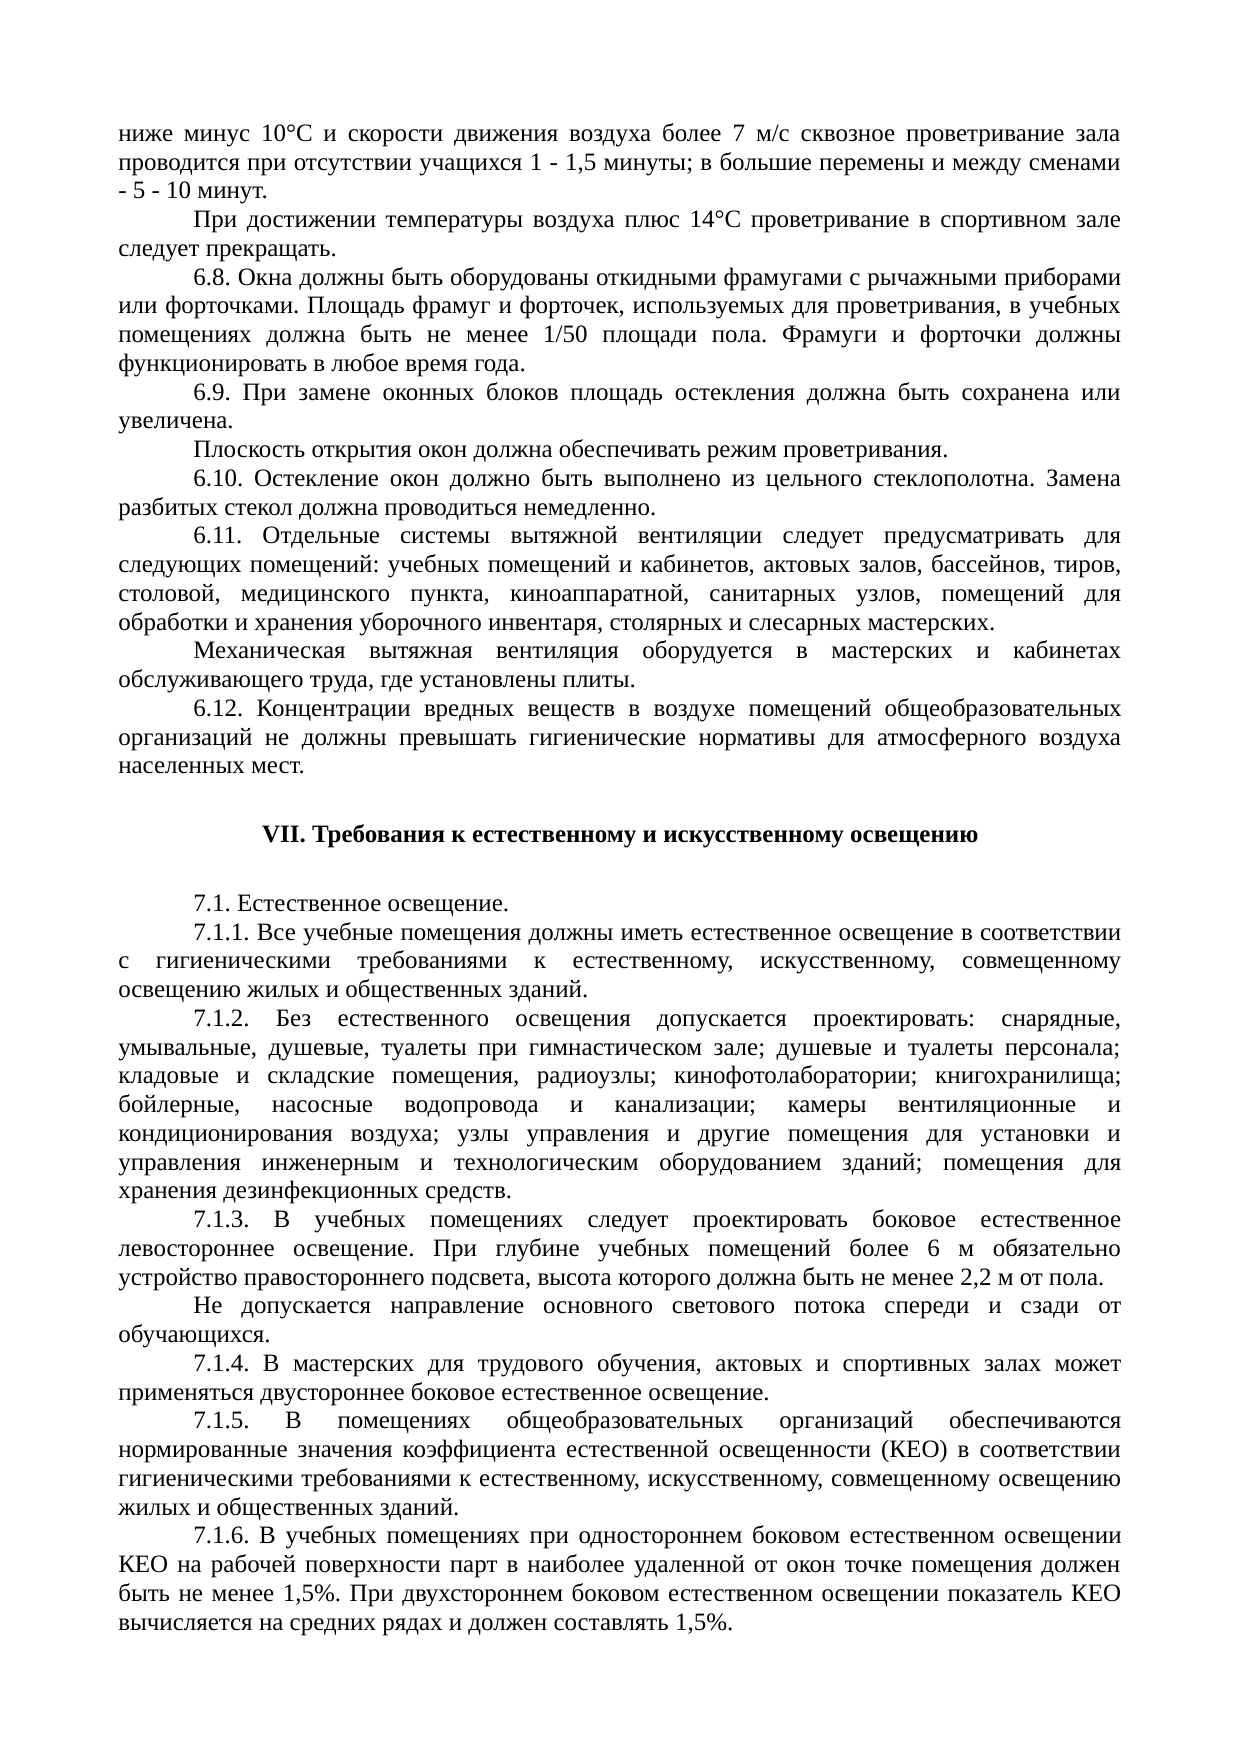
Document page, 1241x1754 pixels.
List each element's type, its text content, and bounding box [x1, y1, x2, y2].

text ниже минус 10°С и скорости движения воздуха более 7 м/с сквозное проветривание зала проводится при отсутствии учащихся 1 - 1,5 минуты; в большие перемены и между сменами - 5 - 10 минут. [118, 118, 1122, 204]
text 7.1.3. В учебных помещениях следует проектировать боковое естественное левостороннее освещение. При глубине учебных помещений более 6 м обязательно устройство правостороннего подсвета, высота которого должна быть не менее 2,2 м от пола. [118, 1204, 1122, 1291]
text VII. Требования к естественному и искусственному освещению [118, 819, 1122, 848]
text Не допускается направление основного светового потока спереди и сзади от обучающихся. [118, 1291, 1122, 1348]
text 6.8. Окна должны быть оборудованы откидными фрамугами с рычажными приборами или форточками. Площадь фрамуг и форточек, используемых для проветривания, в учебных помещениях должна быть не менее 1/50 площади пола. Фрамуги и форточки должны функционировать в любое время года. [118, 262, 1122, 377]
text 7.1. Естественное освещение. [118, 888, 1122, 917]
text 6.10. Остекление окон должно быть выполнено из цельного стеклополотна. Замена разбитых стекол должна проводиться немедленно. [118, 463, 1122, 521]
text 6.9. При замене оконных блоков площадь остекления должна быть сохранена или увеличена. [118, 377, 1122, 434]
text 7.1.4. В мастерских для трудового обучения, актовых и спортивных залах может применяться двустороннее боковое естественное освещение. [118, 1348, 1122, 1406]
text 7.1.1. Все учебные помещения должны иметь естественное освещение в соответствии с гигиеническими требованиями к естественному, искусственному, совмещенному освещению жилых и общественных зданий. [118, 917, 1122, 1003]
text Механическая вытяжная вентиляция оборудуется в мастерских и кабинетах обслуживающего труда, где установлены плиты. [118, 636, 1122, 693]
text 7.1.6. В учебных помещениях при одностороннем боковом естественном освещении КЕО на рабочей поверхности парт в наиболее удаленной от окон точке помещения должен быть не менее 1,5%. При двухстороннем боковом естественном освещении показатель КЕО вычисляется на средних рядах и должен составлять 1,5%. [118, 1521, 1122, 1636]
text 6.12. Концентрации вредных веществ в воздухе помещений общеобразовательных организаций не должны превышать гигиенические нормативы для атмосферного воздуха населенных мест. [118, 693, 1122, 779]
text Плоскость открытия окон должна обеспечивать режим проветривания. [118, 434, 1122, 463]
text 7.1.5. В помещениях общеобразовательных организаций обеспечиваются нормированные значения коэффициента естественной освещенности (КЕО) в соответствии гигиеническими требованиями к естественному, искусственному, совмещенному освещению жилых и общественных зданий. [118, 1406, 1122, 1521]
text 7.1.2. Без естественного освещения допускается проектировать: снарядные, умывальные, душевые, туалеты при гимнастическом зале; душевые и туалеты персонала; кладовые и складские помещения, радиоузлы; кинофотолаборатории; книгохранилища; бойлерные, насосные водопровода и канализации; камеры вентиляционные и кондиционирования воздуха; узлы управления и другие помещения для установки и управления инженерным и технологическим оборудованием зданий; помещения для хранения дезинфекционных средств. [118, 1003, 1122, 1204]
text При достижении температуры воздуха плюс 14°С проветривание в спортивном зале следует прекращать. [118, 204, 1122, 262]
text 6.11. Отдельные системы вытяжной вентиляции следует предусматривать для следующих помещений: учебных помещений и кабинетов, актовых залов, бассейнов, тиров, столовой, медицинского пункта, киноаппаратной, санитарных узлов, помещений для обработки и хранения уборочного инвентаря, столярных и слесарных мастерских. [118, 521, 1122, 636]
